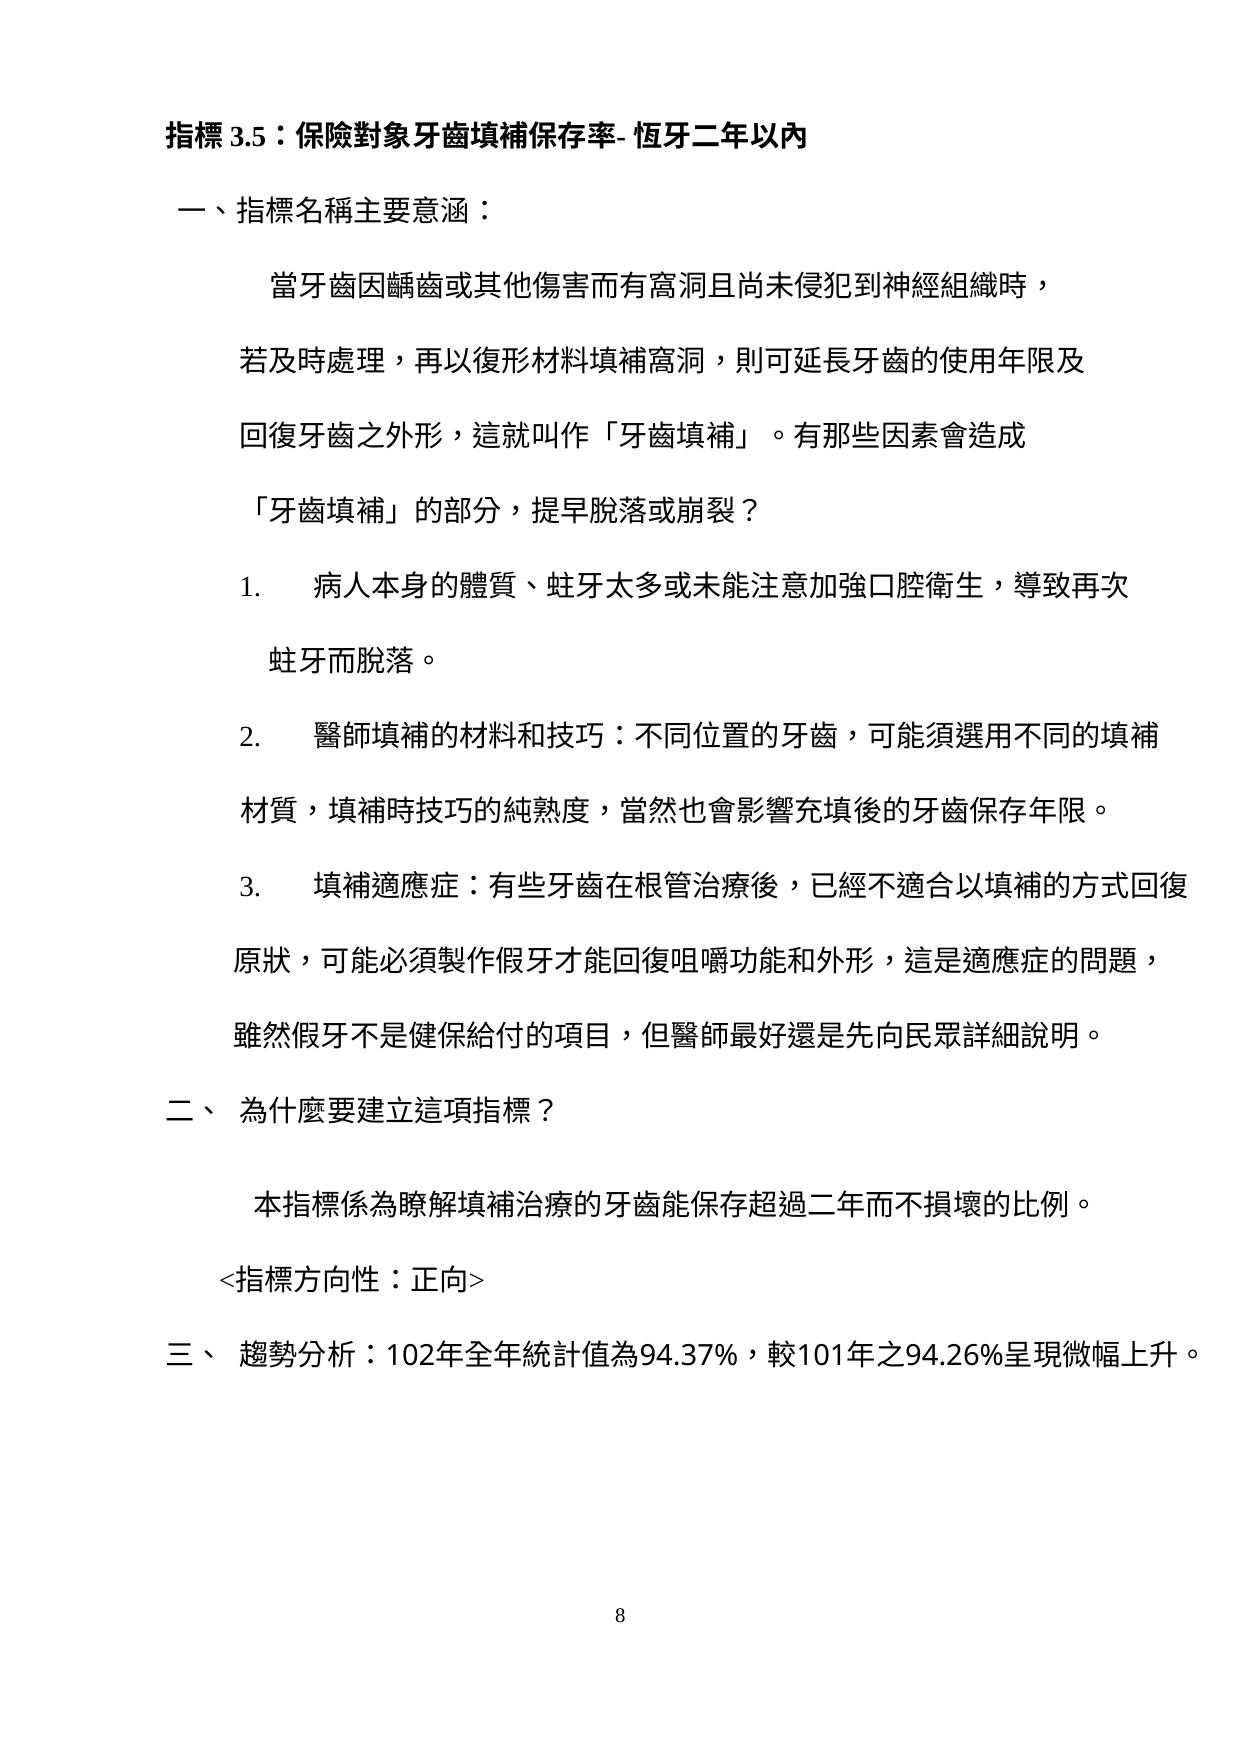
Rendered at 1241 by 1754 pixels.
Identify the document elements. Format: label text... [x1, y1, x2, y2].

table_header 指標3.5：保險對象牙齒填補保存率- 恆牙二年以內 指標名稱主要意涵： 當牙齒因齲齒或其他傷害而有窩洞且尚未侵犯到神經組織時， 若及時處理，再以復形材料填補窩洞，則可延長牙齒的使用年限及 回復牙齒之外形，這就叫作「牙齒填補」。有那些因素會造成 「牙齒填補」的部分，提早脫落或崩裂？ 病人本身的體質、蛀牙太多或未能注意加強口腔衛生，導致再次 蛀牙而脫落。 醫師填補的材料和技巧：不同位置的牙齒，可能須選用不同的填補 材質，填補時技巧的純熟度，當然也會影響充填後的牙齒保存年限。 填補適應症：有些牙齒在根管治療後，已經不適合以填補的方式回復 原狀，可能必須製作假牙才能回復咀嚼功能和外形，這是適應症的問題， 雖然假牙不是健保給付的項目，但醫師最好還是先向民眾詳細說明。 為什麼要建立這項指標？ 本指標係為瞭解填補治療的牙齒能保存超過二年而不損壞的比例。 <指標方向性：正向> 趨勢分析：102年全年統計值為94.37%，較101年之94.26%呈現微幅上升。 [163, 96, 1240, 1409]
